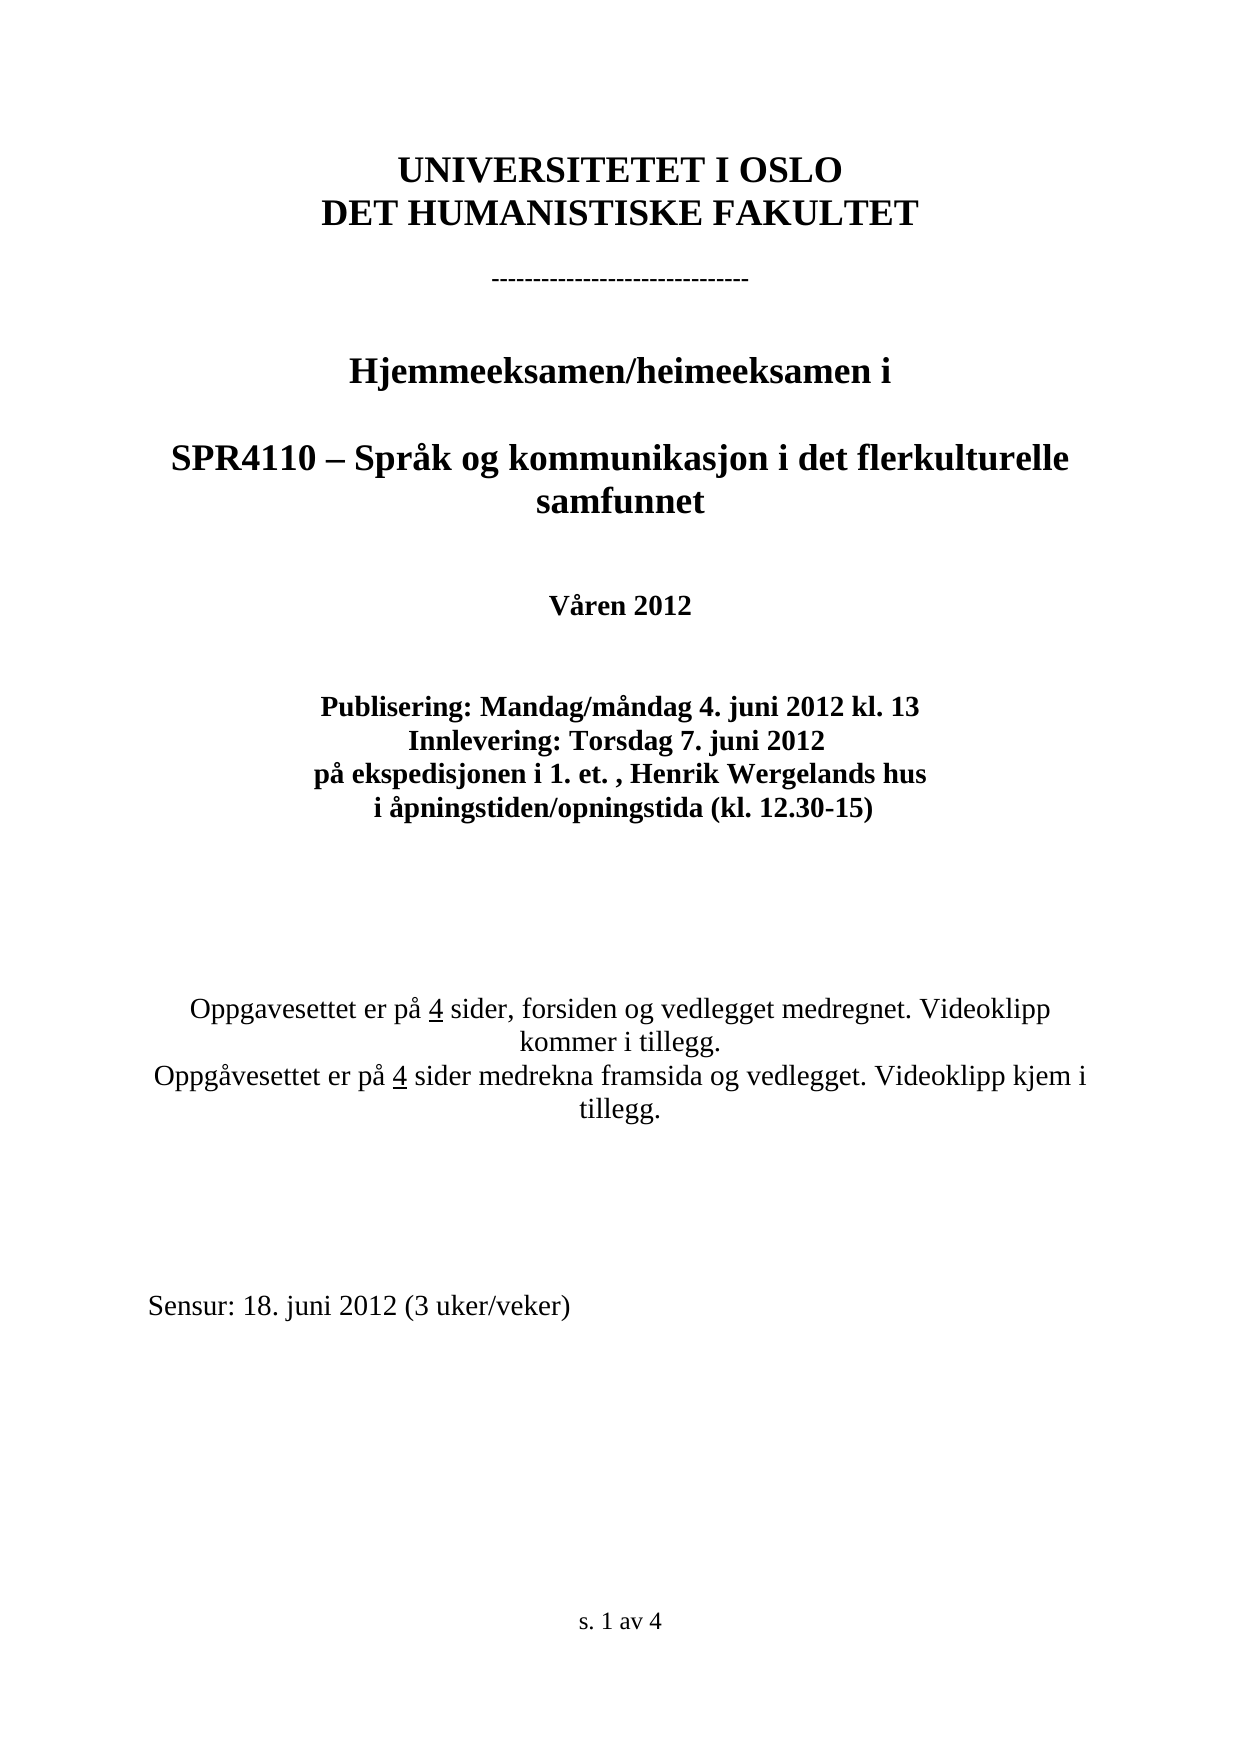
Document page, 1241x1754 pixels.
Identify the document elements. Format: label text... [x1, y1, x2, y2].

text ------------------------------- [148, 263, 1093, 291]
text Sensur: 18. juni 2012 (3 uker/veker) [148, 1288, 1093, 1322]
text SPR4110 – Språk og kommunikasjon i det flerkulturelle samfunnet [148, 435, 1093, 521]
text Oppgåvesettet er på 4 sider medrekna framsida og vedlegget. Videoklipp kjem i tillegg. [148, 1058, 1093, 1125]
text Oppgavesettet er på 4 sider, forsiden og vedlegget medregnet. Videoklipp kommer i tillegg. [148, 991, 1093, 1058]
text DET HUMANISTISKE FAKULTET [148, 191, 1093, 234]
text Innlevering: Torsdag 7. juni 2012 på ekspedisjonen i 1. et. , Henrik Wergelands hus i åpningstiden/opningstida (kl. 12.30-15) [148, 723, 1093, 823]
text Hjemmeeksamen/heimeeksamen i [148, 349, 1093, 392]
text Publisering: Mandag/måndag 4. juni 2012 kl. 13 [148, 689, 1093, 723]
text UNIVERSITETET I OSLO [148, 148, 1093, 191]
text Våren 2012 [148, 588, 1093, 622]
